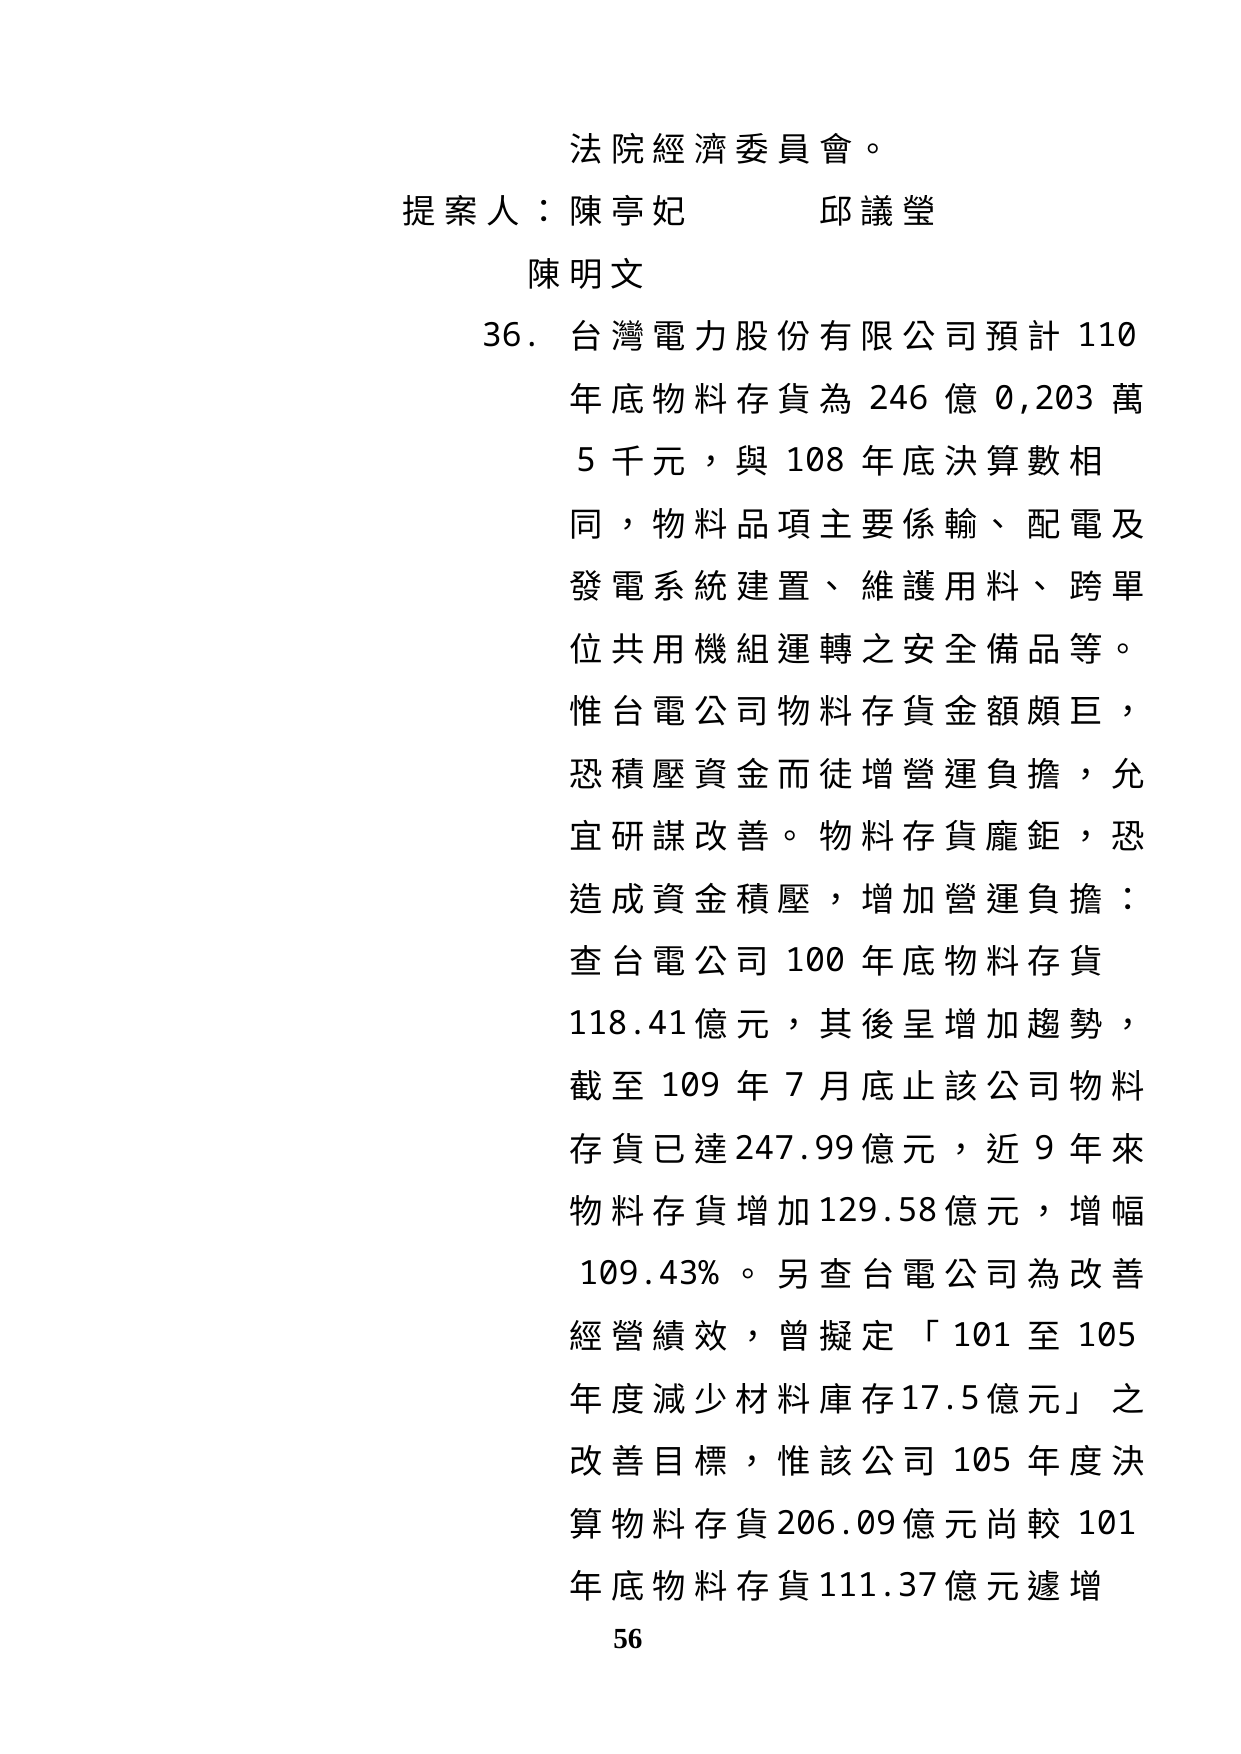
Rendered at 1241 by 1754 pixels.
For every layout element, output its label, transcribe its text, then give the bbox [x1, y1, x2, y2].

list 台灣電力股份有限公司預計110年底物料存貨為246億0,203萬5千元，與108年底決算數相同，物料品項主要係輸、配電及發電系統建置、維護用料、跨單位共用機組運轉之安全備品等。惟台電公司物料存貨金額頗巨，恐積壓資金而徒增營運負擔，允宜研謀改善。物料存貨龐鉅，恐造成資金積壓，增加營運負擔：查台電公司100年底物料存貨118.41億元，其後呈增加趨勢，截至109年7月底止該公司物料存貨已達247.99億元，近9年來物料存貨增加129.58億元，增幅109.43%。另查台電公司為改善經營績效，曾擬定「101至105年度減少材料庫存17.5億元」之改善目標，惟該公司105年度決算物料存貨206.09億元尚較101年底物料存貨111.37億元遽增 [443, 292, 1148, 1605]
text 提案人：陳亭妃 邱議瑩 陳明文 [384, 167, 1044, 292]
list 法院經濟委員會。 [449, 105, 1148, 167]
